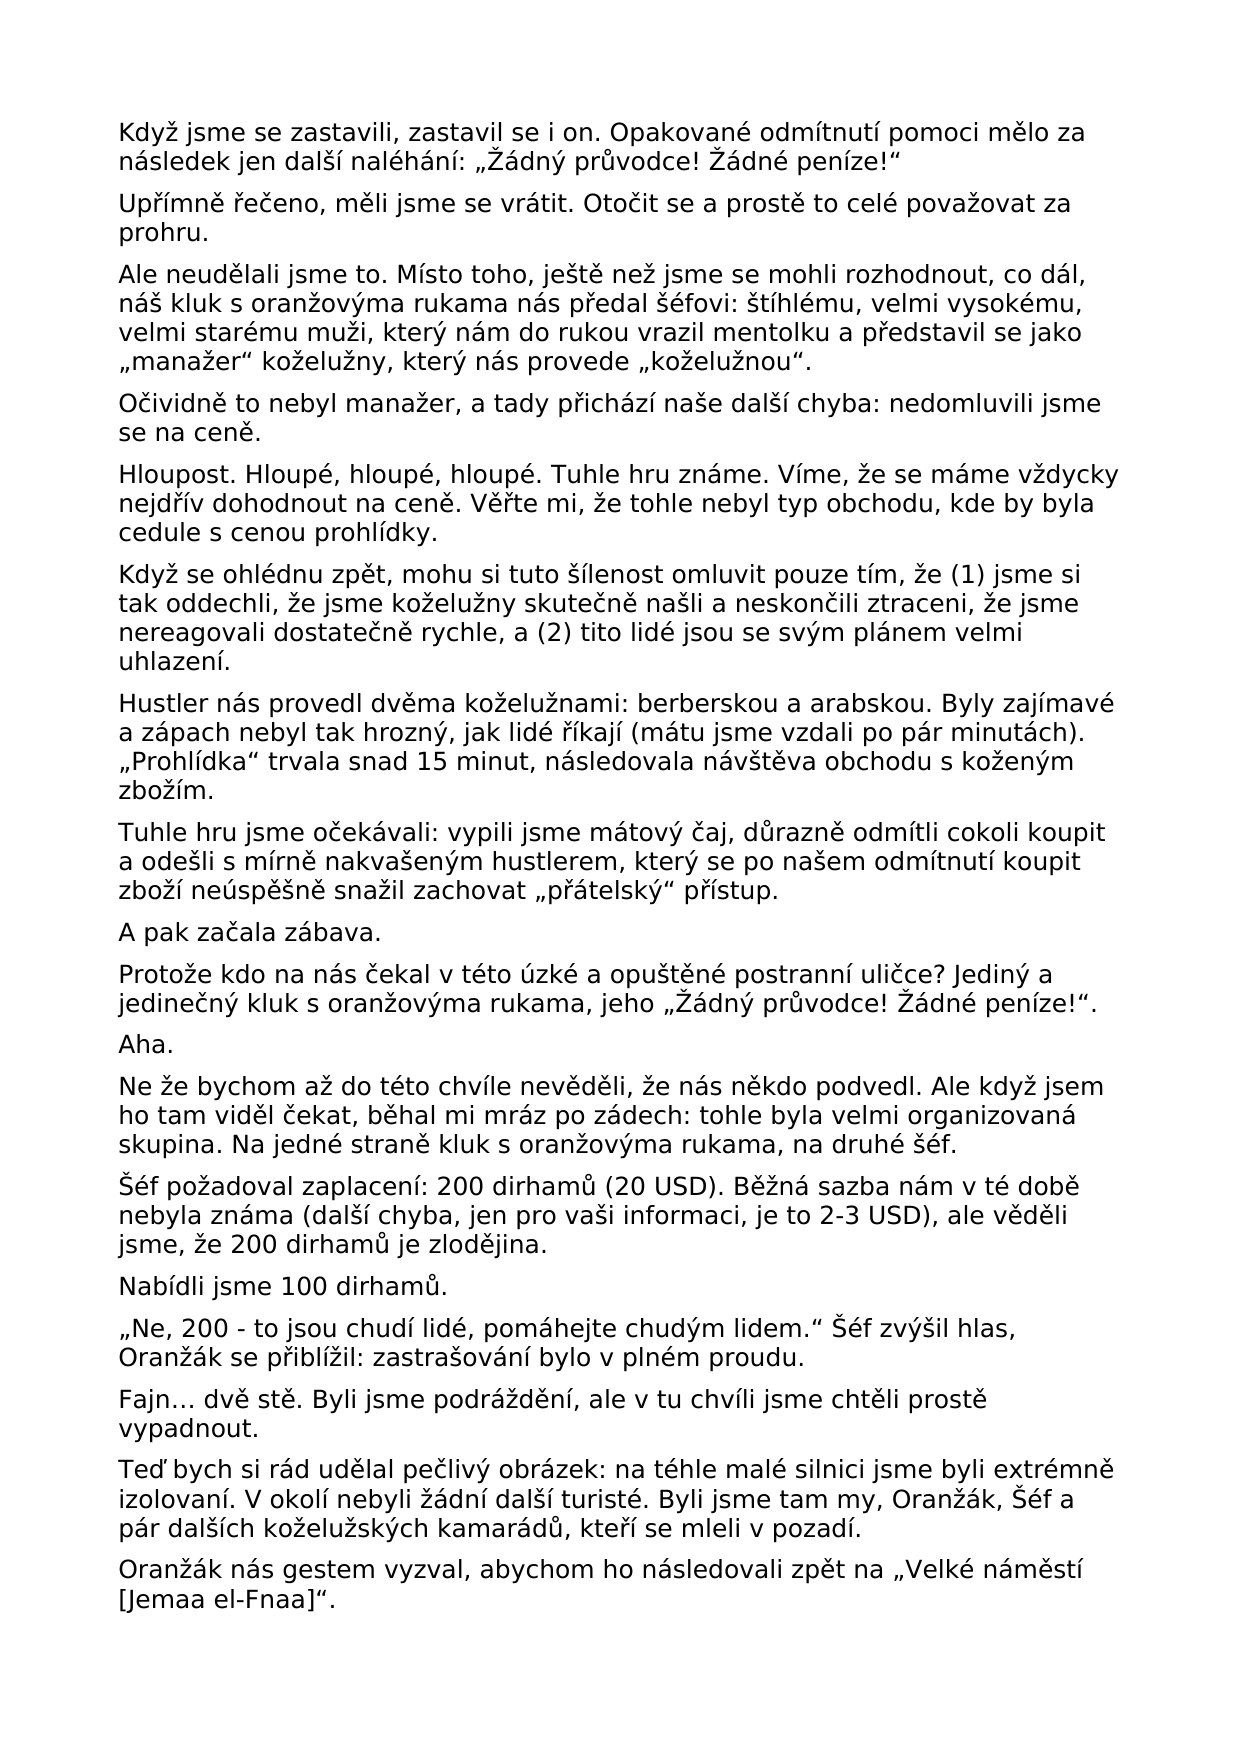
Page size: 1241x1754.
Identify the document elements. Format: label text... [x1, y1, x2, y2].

text Hloupost. Hloupé, hloupé, hloupé. Tuhle hru známe. Víme, že se máme vždycky nejdřív dohodnout na ceně. Věřte mi, že tohle nebyl typ obchodu, kde by byla cedule s cenou prohlídky. [118, 460, 1122, 547]
text „Ne, 200 - to jsou chudí lidé, pomáhejte chudým lidem.“ Šéf zvýšil hlas, Oranžák se přiblížil: zastrašování bylo v plném proudu. [118, 1314, 1122, 1372]
text Nabídli jsme 100 dirhamů. [118, 1272, 1122, 1301]
text Upřímně řečeno, měli jsme se vrátit. Otočit se a prostě to celé považovat za prohru. [118, 189, 1122, 247]
text Očividně to nebyl manažer, a tady přichází naše další chyba: nedomluvili jsme se na ceně. [118, 389, 1122, 447]
text Fajn… dvě stě. Byli jsme podráždění, ale v tu chvíli jsme chtěli prostě vypadnout. [118, 1385, 1122, 1443]
text Šéf požadoval zaplacení: 200 dirhamů (20 USD). Běžná sazba nám v té době nebyla známa (další chyba, jen pro vaši informaci, je to 2-3 USD), ale věděli jsme, že 200 dirhamů je zlodějina. [118, 1172, 1122, 1260]
text Aha. [118, 1031, 1122, 1060]
text Ne že bychom až do této chvíle nevěděli, že nás někdo podvedl. Ale když jsem ho tam viděl čekat, běhal mi mráz po zádech: tohle byla velmi organizovaná skupina. Na jedné straně kluk s oranžovýma rukama, na druhé šéf. [118, 1072, 1122, 1160]
text Ale neudělali jsme to. Místo toho, ještě než jsme se mohli rozhodnout, co dál, náš kluk s oranžovýma rukama nás předal šéfovi: štíhlému, velmi vysokému, velmi starému muži, který nám do rukou vrazil mentolku a představil se jako „manažer“ koželužny, který nás provede „koželužnou“. [118, 260, 1122, 376]
text Tuhle hru jsme očekávali: vypili jsme mátový čaj, důrazně odmítli cokoli koupit a odešli s mírně nakvašeným hustlerem, který se po našem odmítnutí koupit zboží neúspěšně snažil zachovat „přátelský“ přístup. [118, 818, 1122, 906]
text Oranžák nás gestem vyzval, abychom ho následovali zpět na „Velké náměstí [Jemaa el-Fnaa]“. [118, 1556, 1122, 1614]
text Teď bych si rád udělal pečlivý obrázek: na téhle malé silnici jsme byli extrémně izolovaní. V okolí nebyli žádní další turisté. Byli jsme tam my, Oranžák, Šéf a pár dalších koželužských kamarádů, kteří se mleli v pozadí. [118, 1456, 1122, 1543]
text Když jsme se zastavili, zastavil se i on. Opakované odmítnutí pomoci mělo za následek jen další naléhání: „Žádný průvodce! Žádné peníze!“ [118, 118, 1122, 176]
text Když se ohlédnu zpět, mohu si tuto šílenost omluvit pouze tím, že (1) jsme si tak oddechli, že jsme koželužny skutečně našli a neskončili ztraceni, že jsme nereagovali dostatečně rychle, a (2) tito lidé jsou se svým plánem velmi uhlazení. [118, 560, 1122, 676]
text A pak začala zábava. [118, 918, 1122, 947]
text Hustler nás provedl dvěma koželužnami: berberskou a arabskou. Byly zajímavé a zápach nebyl tak hrozný, jak lidé říkají (mátu jsme vzdali po pár minutách). „Prohlídka“ trvala snad 15 minut, následovala návštěva obchodu s koženým zbožím. [118, 689, 1122, 806]
text Protože kdo na nás čekal v této úzké a opuštěné postranní uličce? Jediný a jedinečný kluk s oranžovýma rukama, jeho „Žádný průvodce! Žádné peníze!“. [118, 960, 1122, 1018]
